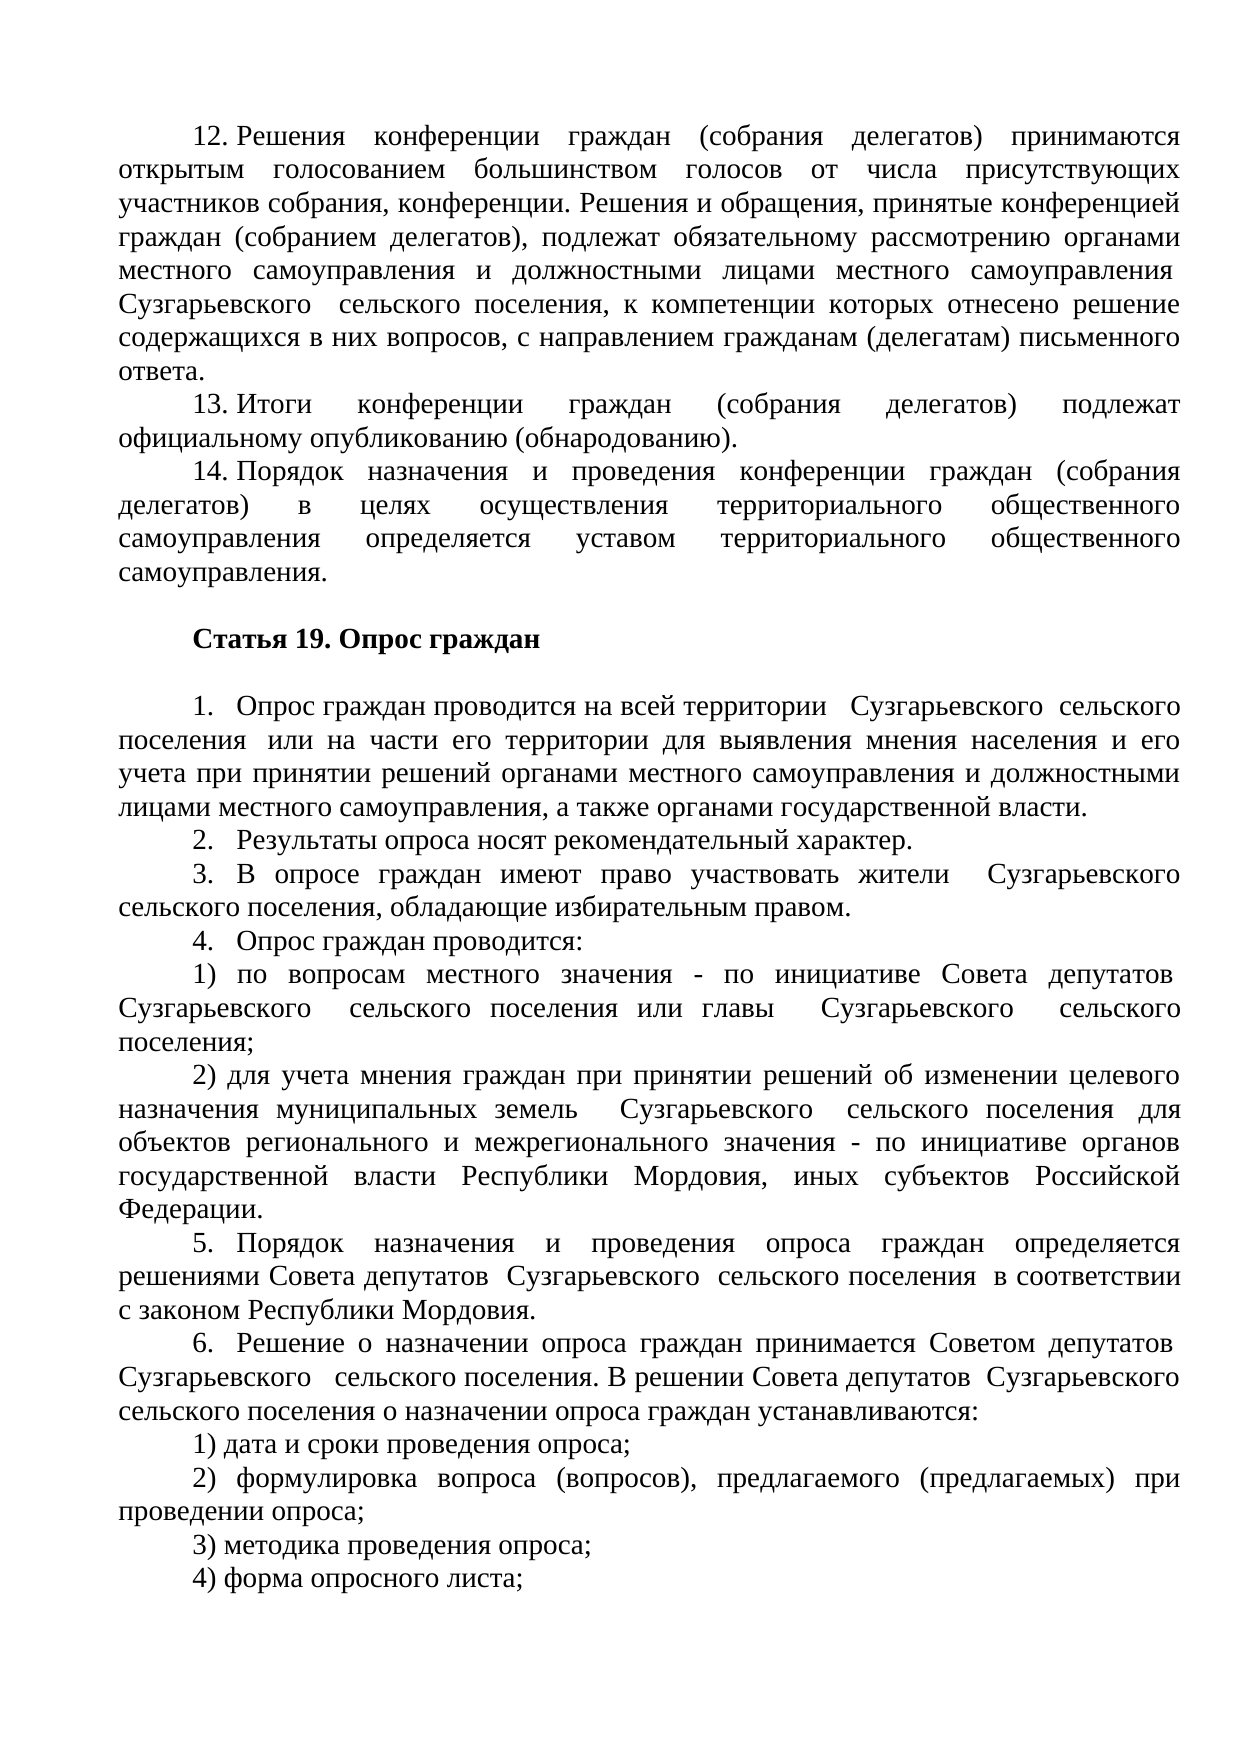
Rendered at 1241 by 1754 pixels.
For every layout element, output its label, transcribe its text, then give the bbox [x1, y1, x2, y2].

text 1) по вопросам местного значения - по инициативе Совета депутатов Сузгарьевского сельского поселения или главы Сузгарьевского сельского поселения; [118, 957, 1181, 1057]
list Решения конференции граждан (собрания делегатов) принимаются открытым голосованием большинством голосов от числа присутствующих участников собрания, конференции. Решения и обращения, принятые конференцией граждан (собранием делегатов), подлежат обязательному рассмотрению органами местного самоуправления и должностными лицами местного самоуправления Сузгарьевского сельского поселения, к компетенции которых отнесено решение содержащихся в них вопросов, с направлением гражданам (делегатам) письменного ответа. [118, 118, 1181, 386]
list Опрос граждан проводится: [118, 923, 1181, 957]
text Статья 19. Опрос граждан [118, 621, 1181, 655]
text 1) дата и сроки проведения опроса; [118, 1426, 1181, 1460]
list Порядок назначения и проведения опроса граждан определяется решениями Совета депутатов Сузгарьевского сельского поселения в соответствии с законом Республики Мордовия. [118, 1225, 1181, 1326]
list В опросе граждан имеют право участвовать жители Сузгарьевского сельского поселения, обладающие избирательным правом. [118, 856, 1181, 923]
text 3) методика проведения опроса; [118, 1527, 1181, 1560]
list Порядок назначения и проведения конференции граждан (собрания делегатов) в целях осуществления территориального общественного самоуправления определяется уставом территориального общественного самоуправления. [118, 453, 1181, 588]
list Опрос граждан проводится на всей территории Сузгарьевского сельского поселения или на части его территории для выявления мнения населения и его учета при принятии решений органами местного самоуправления и должностными лицами местного самоуправления, а также органами государственной власти. [118, 688, 1181, 822]
list Результаты опроса носят рекомендательный характер. [118, 822, 1181, 856]
text 4) форма опросного листа; [118, 1560, 1181, 1594]
list Итоги конференции граждан (собрания делегатов) подлежат официальному опубликованию (обнародованию). [118, 386, 1181, 453]
text 2) для учета мнения граждан при принятии решений об изменении целевого назначения муниципальных земель Сузгарьевского сельского поселения для объектов регионального и межрегионального значения - по инициативе органов государственной власти Республики Мордовия, иных субъектов Российской Федерации. [118, 1057, 1181, 1225]
list Решение о назначении опроса граждан принимается Советом депутатов Сузгарьевского сельского поселения. В решении Совета депутатов Сузгарьевского сельского поселения о назначении опроса граждан устанавливаются: [118, 1326, 1181, 1426]
text 2) формулировка вопроса (вопросов), предлагаемого (предлагаемых) при проведении опроса; [118, 1460, 1181, 1527]
